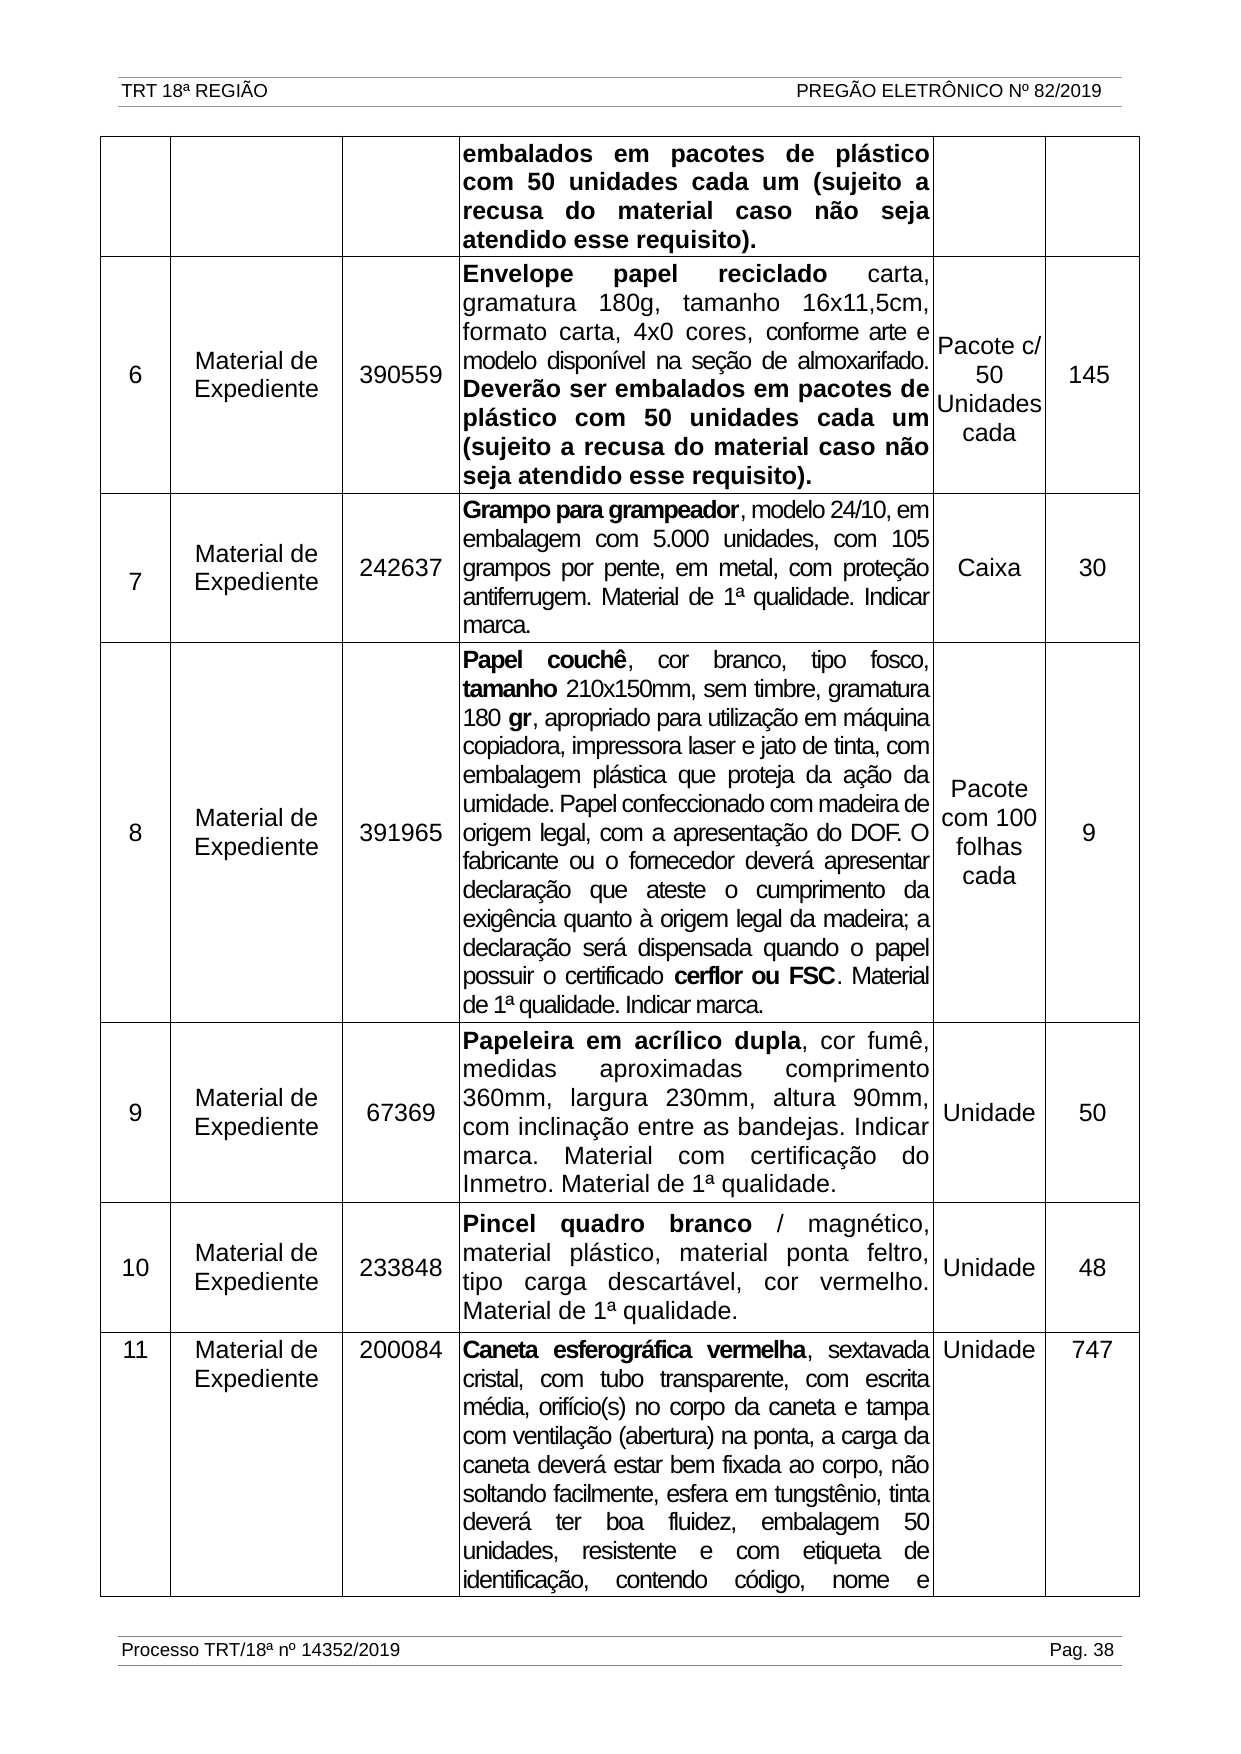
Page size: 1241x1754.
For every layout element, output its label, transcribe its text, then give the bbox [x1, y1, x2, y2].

table_cell 48 [1046, 1203, 1139, 1332]
table_cell [934, 137, 1045, 256]
table_cell Papeleira em acrílico dupla, cor fumê, medidas aproximadas comprimento 360mm, largura 230mm, altura 90mm, com inclinação entre as bandejas. Indicar marca. Material com certificação do Inmetro. Material de 1ª qualidade. [460, 1023, 933, 1202]
table_cell 390559 [343, 257, 459, 492]
table_cell 7 [101, 494, 170, 642]
table_cell Pacote com 100 folhas cada [934, 643, 1045, 1022]
table_cell 242637 [343, 494, 459, 642]
table_cell embalados em pacotes de plástico com 50 unidades cada um (sujeito a recusa do material caso não seja atendido esse requisito). [460, 137, 933, 256]
table_cell 8 [101, 643, 170, 1022]
table_cell 10 [101, 1203, 170, 1332]
table_cell Material de Expediente [171, 1203, 342, 1332]
table_cell Material de Expediente [171, 257, 342, 492]
table_cell Material de Expediente [171, 643, 342, 1022]
table_cell 145 [1046, 257, 1139, 492]
table_cell Grampo para grampeador, modelo 24/10, em embalagem com 5.000 unidades, com 105 grampos por pente, em metal, com proteção antiferrugem. Material de 1ª qualidade. Indicar marca. [460, 494, 933, 642]
table_cell Papel couchê, cor branco, tipo fosco, tamanho 210x150mm, sem timbre, gramatura 180 gr, apropriado para utilização em máquina copiadora, impressora laser e jato de tinta, com embalagem plástica que proteja da ação da umidade. Papel confeccionado com madeira de origem legal, com a apresentação do DOF. O fabricante ou o fornecedor deverá apresentar declaração que ateste o cumprimento da exigência quanto à origem legal da madeira; a declaração será dispensada quando o papel possuir o certificado cerflor ou FSC. Material de 1ª qualidade. Indicar marca. [460, 643, 933, 1022]
table_cell 6 [101, 257, 170, 492]
table_cell Pacote c/ 50 Unidades cada [934, 257, 1045, 492]
table_cell [1046, 137, 1139, 256]
table_cell 11 [101, 1333, 170, 1596]
table_cell 200084 [343, 1333, 459, 1596]
table_cell Caixa [934, 494, 1045, 642]
table_cell 50 [1046, 1023, 1139, 1202]
table_cell [101, 137, 170, 256]
table_cell 9 [101, 1023, 170, 1202]
table_cell [343, 137, 459, 256]
table_cell 747 [1046, 1333, 1139, 1596]
table_cell 391965 [343, 643, 459, 1022]
table_cell [171, 137, 342, 256]
table_cell 9 [1046, 643, 1139, 1022]
table_cell Caneta esferográfica vermelha, sextavada cristal, com tubo transparente, com escrita média, orifício(s) no corpo da caneta e tampa com ventilação (abertura) na ponta, a carga da caneta deverá estar bem fixada ao corpo, não soltando facilmente, esfera em tungstênio, tinta deverá ter boa fluidez, embalagem 50 unidades, resistente e com etiqueta de identificação, contendo código, nome e [460, 1333, 933, 1596]
table_cell Material de Expediente [171, 494, 342, 642]
table_cell Unidade [934, 1023, 1045, 1202]
table_cell 67369 [343, 1023, 459, 1202]
table_cell 233848 [343, 1203, 459, 1332]
table_cell 30 [1046, 494, 1139, 642]
table_cell Material de Expediente [171, 1333, 342, 1596]
table_cell Material de Expediente [171, 1023, 342, 1202]
table_cell Pincel quadro branco / magnético, material plástico, material ponta feltro, tipo carga descartável, cor vermelho. Material de 1ª qualidade. [460, 1203, 933, 1332]
table_cell Unidade [934, 1203, 1045, 1332]
table_cell Unidade [934, 1333, 1045, 1596]
table_cell Envelope papel reciclado carta, gramatura 180g, tamanho 16x11,5cm, formato carta, 4x0 cores, conforme arte e modelo disponível na seção de almoxarifado. Deverão ser embalados em pacotes de plástico com 50 unidades cada um (sujeito a recusa do material caso não seja atendido esse requisito). [460, 257, 933, 492]
